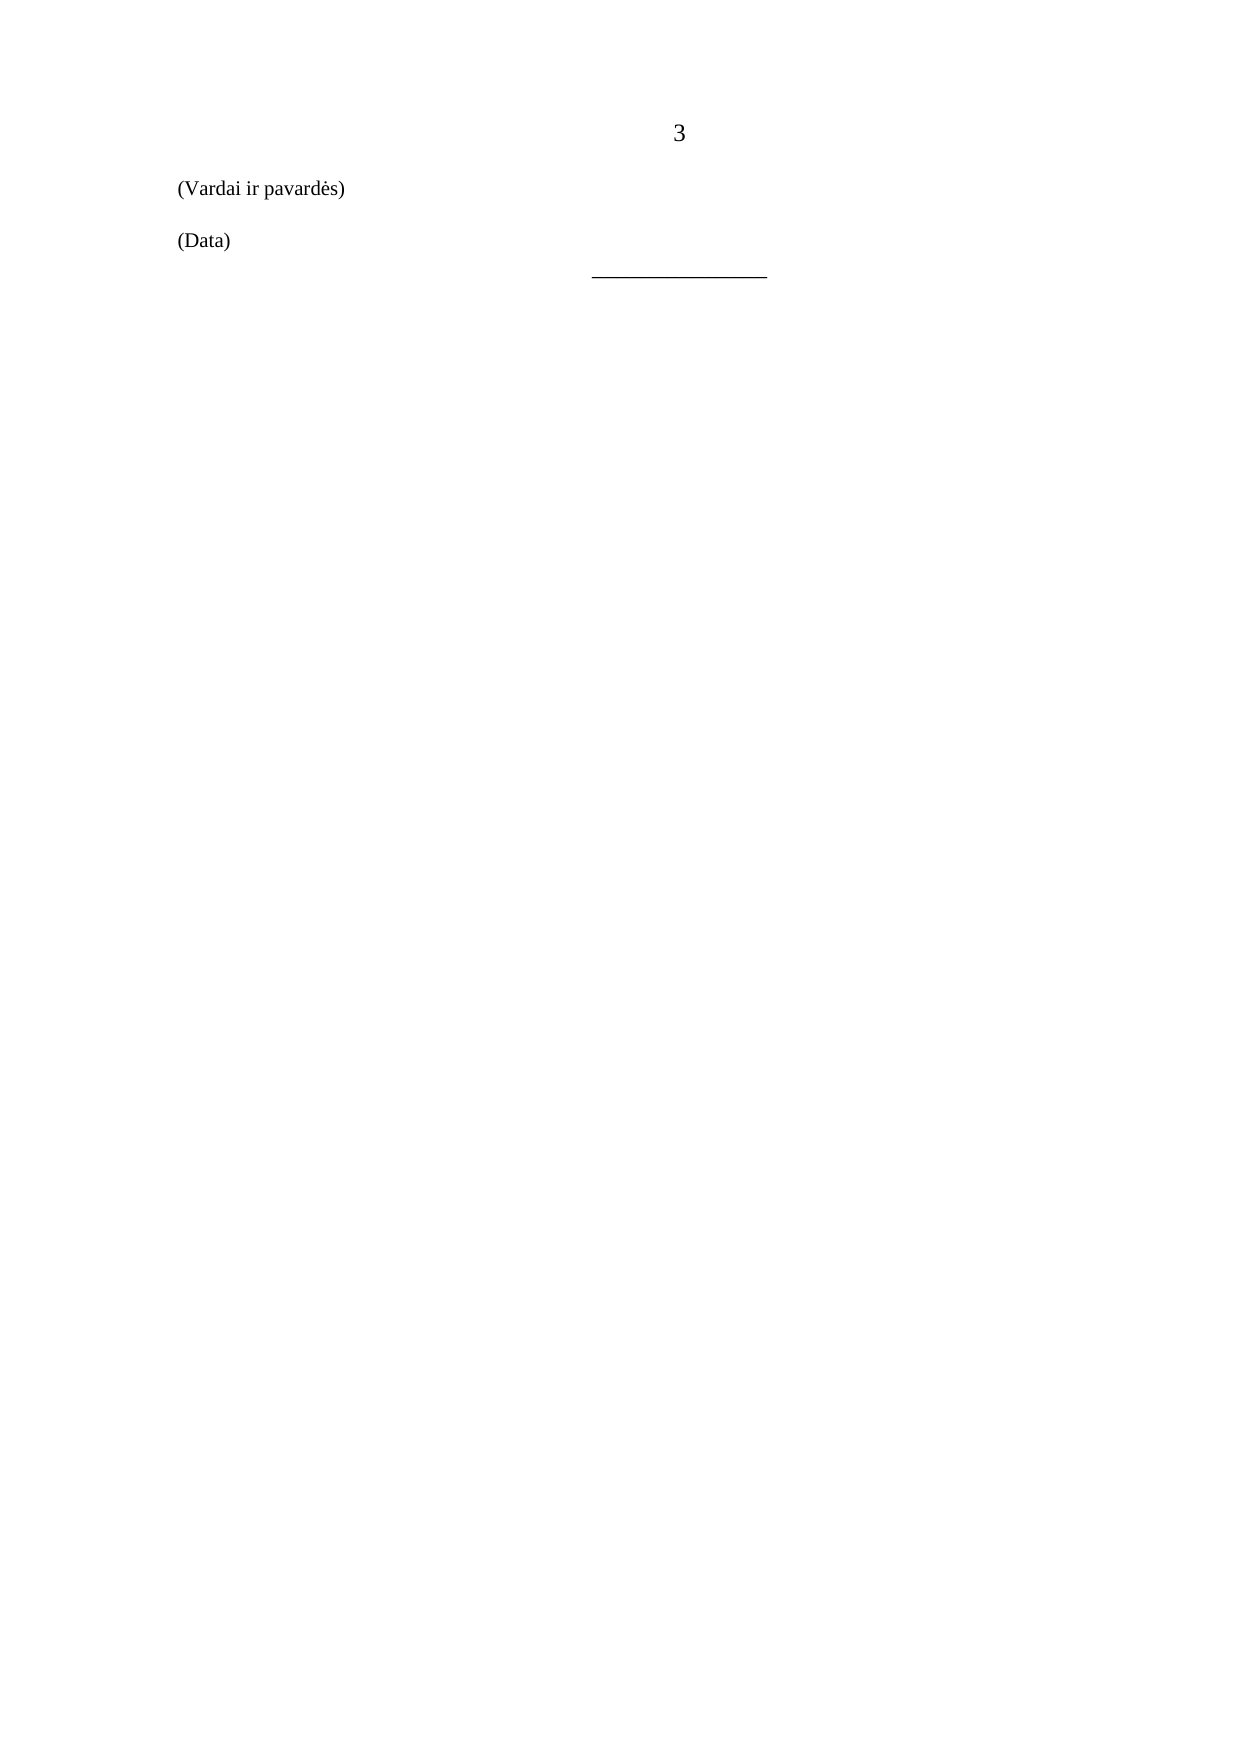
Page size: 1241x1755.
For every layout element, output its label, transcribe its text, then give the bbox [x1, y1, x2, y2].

text (Data) [177, 228, 1181, 252]
text (Vardai ir pavardės) [177, 176, 1181, 200]
text ______________ [177, 252, 1181, 281]
